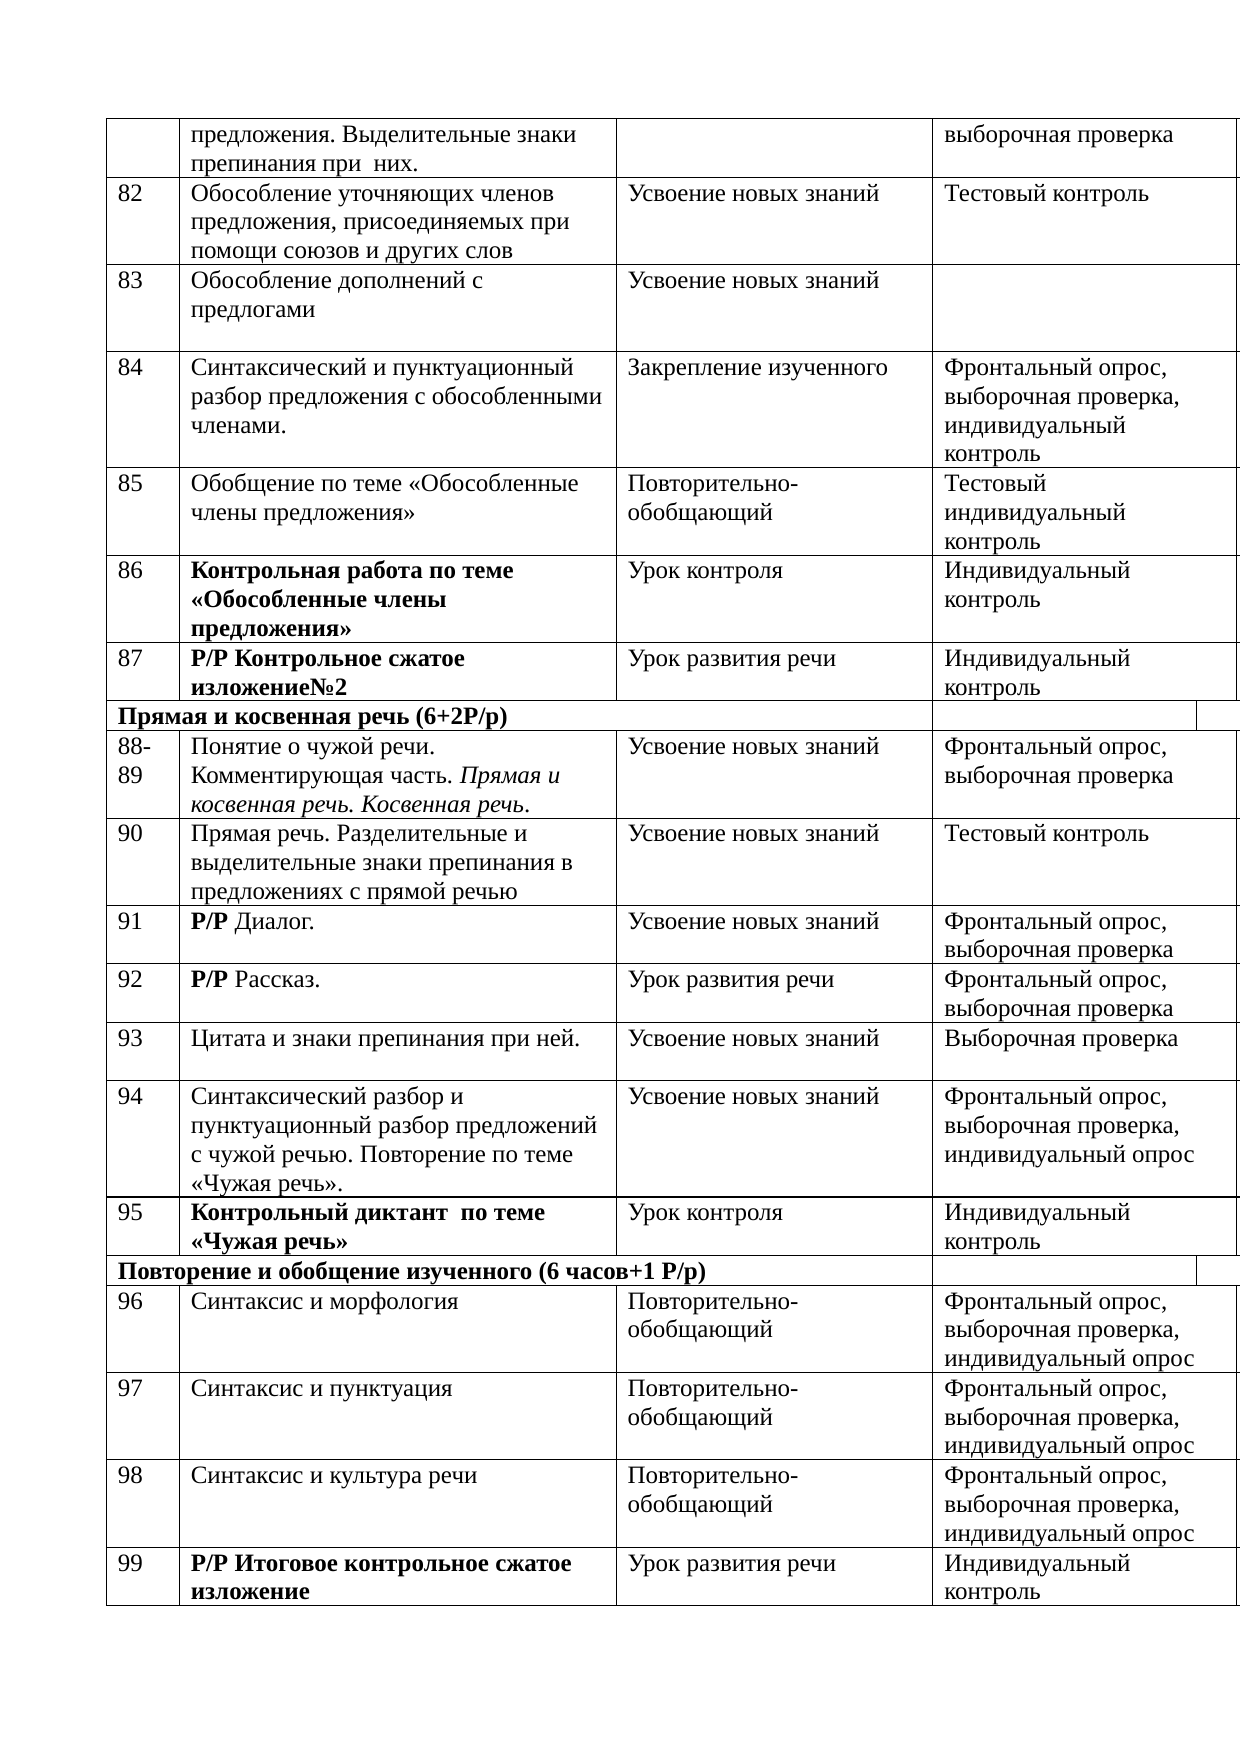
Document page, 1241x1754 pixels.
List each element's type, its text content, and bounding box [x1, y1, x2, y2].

table_cell 84 [107, 352, 179, 467]
table_cell 98 [107, 1460, 179, 1547]
table_cell Индивидуальный контроль [933, 1198, 1236, 1255]
table_cell Усвоение новых знаний [617, 819, 932, 905]
table_cell 90 [107, 819, 179, 905]
table_cell Фронтальный опрос, выборочная проверка, индивидуальный опрос [933, 1081, 1236, 1196]
table_cell Прямая и косвенная речь (6+2Р/р) [107, 701, 932, 730]
table_cell Усвоение новых знаний [617, 1081, 932, 1196]
table_cell Усвоение новых знаний [617, 178, 932, 264]
table_cell Урок развития речи [617, 1548, 932, 1605]
table_cell Р/Р Контрольное сжатое изложение№2 [180, 643, 616, 700]
table_cell 99 [107, 1548, 179, 1605]
table_cell 82 [107, 178, 179, 264]
table_cell Усвоение новых знаний [617, 731, 932, 817]
table_cell Повторительно-обобщающий [617, 468, 932, 554]
table_cell Фронтальный опрос, выборочная проверка, индивидуальный опрос [933, 1373, 1236, 1459]
table_cell Фронтальный опрос, выборочная проверка, индивидуальный контроль [933, 352, 1236, 467]
table_cell Урок развития речи [617, 964, 932, 1022]
table_cell 86 [107, 556, 179, 642]
table_cell Тестовый индивидуальный контроль [933, 468, 1236, 554]
table_cell Обособление уточняющих членов предложения, присоединяемых при помощи союзов и других слов [180, 178, 616, 264]
table_cell Фронтальный опрос, выборочная проверка [933, 906, 1236, 963]
table_cell предложения. Выделительные знаки препинания при них. [180, 119, 616, 177]
table_cell Выборочная проверка [933, 1023, 1236, 1080]
table_cell Урок контроля [617, 1198, 932, 1255]
table_cell Синтаксический разбор и пунктуационный разбор предложений с чужой речью. Повторение по теме «Чужая речь». [180, 1081, 616, 1196]
table_cell 96 [107, 1286, 179, 1372]
table_cell Усвоение новых знаний [617, 906, 932, 963]
table_cell 87 [107, 643, 179, 700]
table_cell Повторительно-обобщающий [617, 1373, 932, 1459]
table_cell Понятие о чужой речи. Комментирующая часть. Прямая и косвенная речь. Косвенная речь. [180, 731, 616, 817]
table_cell Контрольная работа по теме «Обособленные члены предложения» [180, 556, 616, 642]
table_cell Усвоение новых знаний [617, 1023, 932, 1080]
table_cell Прямая речь. Разделительные и выделительные знаки препинания в предложениях с прямой речью [180, 819, 616, 905]
table_cell 94 [107, 1081, 179, 1196]
table_cell Фронтальный опрос, выборочная проверка, индивидуальный опрос [933, 1460, 1236, 1547]
table_cell 88-89 [107, 731, 179, 817]
table_cell Синтаксис и морфология [180, 1286, 616, 1372]
table_cell Индивидуальный контроль [933, 643, 1236, 700]
table_cell Индивидуальный контроль [933, 556, 1236, 642]
table_cell [933, 265, 1236, 351]
table_cell Индивидуальный контроль [933, 1548, 1236, 1605]
table_cell 93 [107, 1023, 179, 1080]
table_cell Контрольный диктант по теме «Чужая речь» [180, 1198, 616, 1255]
table_cell Цитата и знаки препинания при ней. [180, 1023, 616, 1080]
table_cell Повторительно-обобщающий [617, 1286, 932, 1372]
table_cell выборочная проверка [933, 119, 1236, 177]
table_cell 95 [107, 1198, 179, 1255]
table_cell Р/Р Диалог. [180, 906, 616, 963]
table_cell Обобщение по теме «Обособленные члены предложения» [180, 468, 616, 554]
table_cell [1197, 701, 1240, 730]
table_cell 97 [107, 1373, 179, 1459]
table_cell Синтаксис и культура речи [180, 1460, 616, 1547]
table_cell Усвоение новых знаний [617, 265, 932, 351]
table_cell 92 [107, 964, 179, 1022]
table_cell [933, 701, 1196, 730]
table_cell Урок развития речи [617, 643, 932, 700]
table_cell [933, 1256, 1196, 1285]
table_cell Обособление дополнений с предлогами [180, 265, 616, 351]
table_cell Повторительно-обобщающий [617, 1460, 932, 1547]
table_cell Фронтальный опрос, выборочная проверка [933, 964, 1236, 1022]
table_cell Синтаксический и пунктуационный разбор предложения с обособленными членами. [180, 352, 616, 467]
table_cell Повторение и обобщение изученного (6 часов+1 Р/р) [107, 1256, 932, 1285]
table_cell Закрепление изученного [617, 352, 932, 467]
table_cell Тестовый контроль [933, 178, 1236, 264]
table_cell Тестовый контроль [933, 819, 1236, 905]
table_cell [617, 119, 932, 177]
table_cell 91 [107, 906, 179, 963]
table_cell Урок контроля [617, 556, 932, 642]
table_cell [1197, 1256, 1240, 1285]
table_cell Фронтальный опрос, выборочная проверка [933, 731, 1236, 817]
table_cell 85 [107, 468, 179, 554]
table_cell Р/Р Итоговое контрольное сжатое изложение [180, 1548, 616, 1605]
table_cell [107, 119, 179, 177]
table_cell 83 [107, 265, 179, 351]
table_cell Р/Р Рассказ. [180, 964, 616, 1022]
table_cell Фронтальный опрос, выборочная проверка, индивидуальный опрос [933, 1286, 1236, 1372]
table_cell Синтаксис и пунктуация [180, 1373, 616, 1459]
